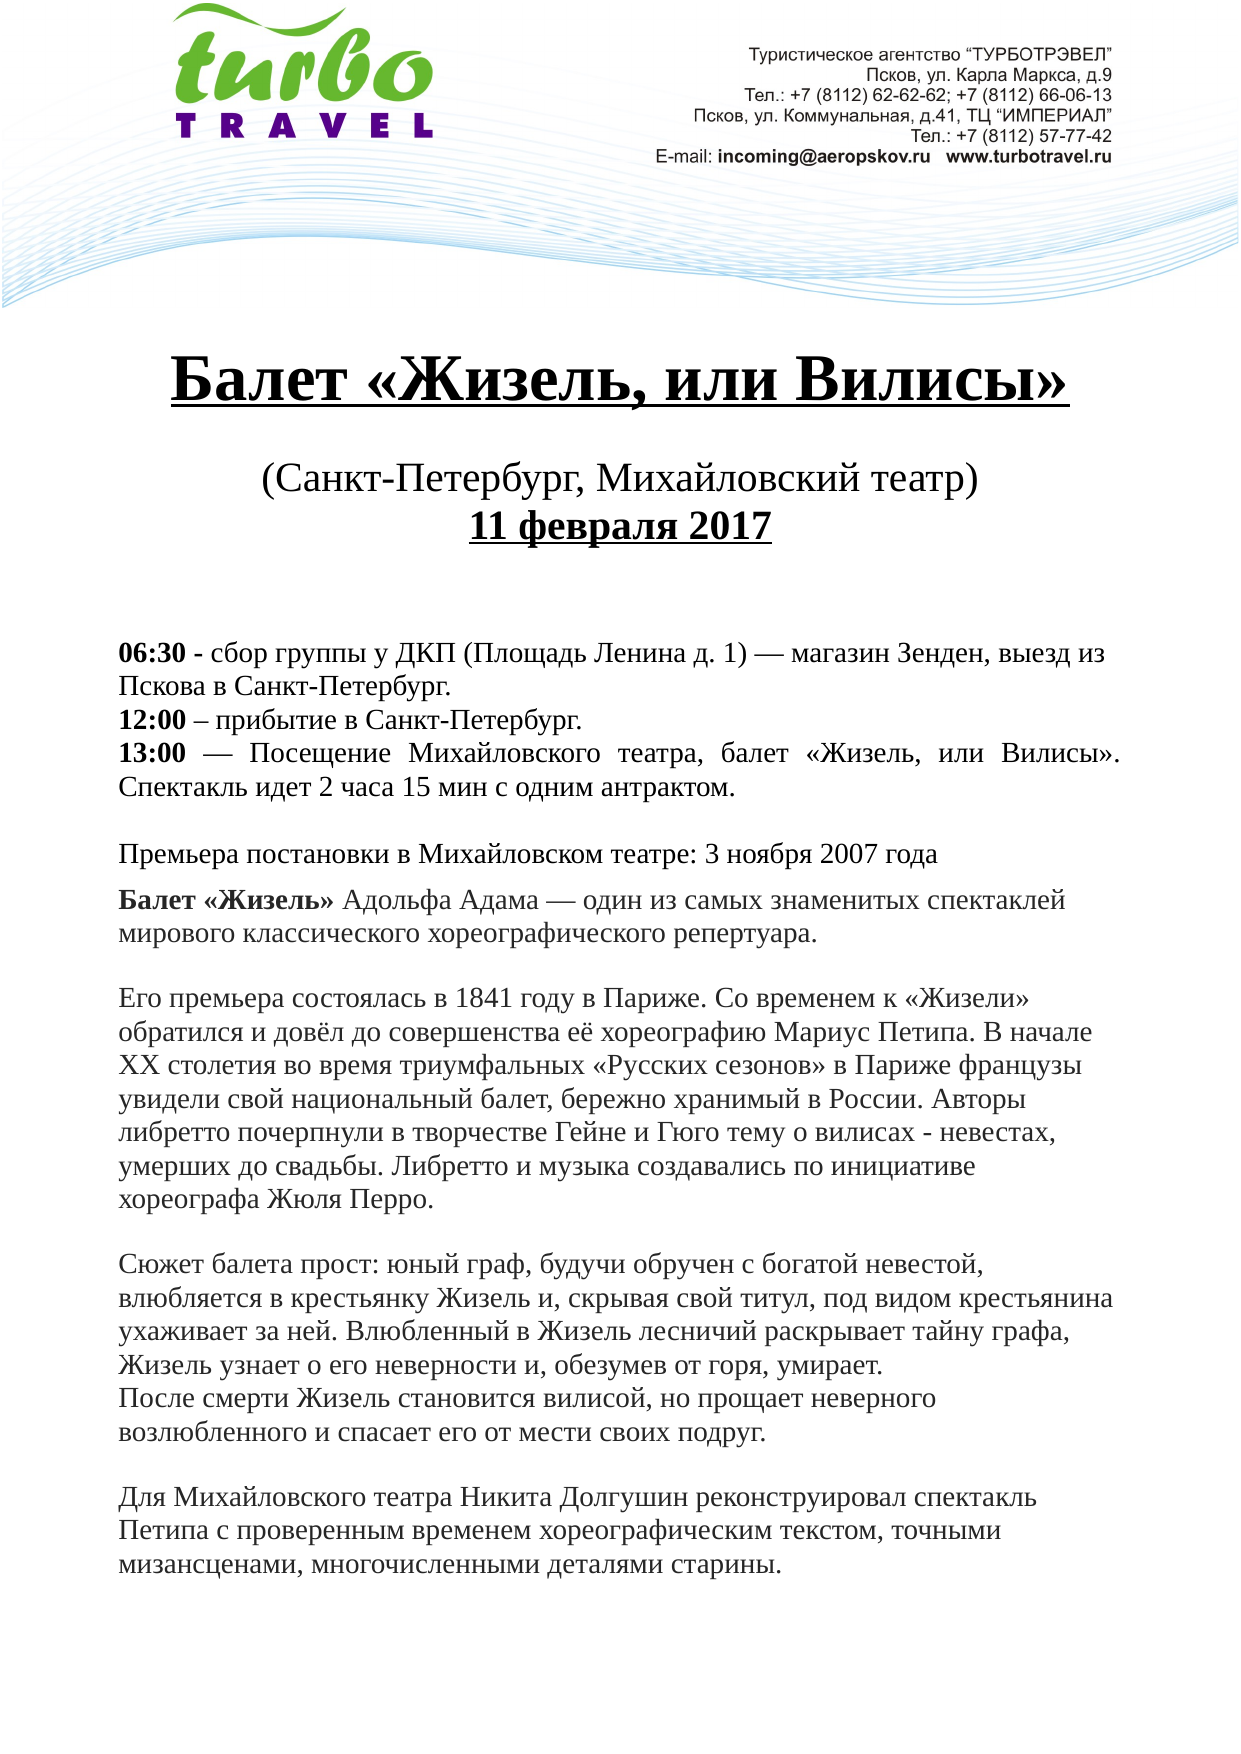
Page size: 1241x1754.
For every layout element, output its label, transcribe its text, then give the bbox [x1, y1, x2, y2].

text 06:30 - сбор группы у ДКП (Площадь Ленина д. 1) — магазин Зенден, выезд из Пскова в Санкт-Петербург. [118, 635, 1122, 702]
text 12:00 – прибытие в Санкт-Петербург. [118, 702, 1122, 735]
text 11 февраля 2017 [118, 501, 1122, 548]
text Для Михайловского театра Никита Долгушин реконструировал спектакль Петипа с проверенным временем хореографическим текстом, точными мизансценами, многочисленными деталями старины. [118, 1479, 1122, 1579]
text Премьера постановки в Михайловском театре: 3 ноября 2007 года [118, 836, 1122, 869]
text Балет «Жизель, или Вилисы» [118, 338, 1122, 414]
text Его премьера состоялась в 1841 году в Париже. Со временем к «Жизели» обратился и довёл до совершенства её хореографию Мариус Петипа. В начале XX столетия во время триумфальных «Русских сезонов» в Париже французы увидели свой национальный балет, бережно хранимый в России. Авторы либретто почерпнули в творчестве Гейне и Гюго тему о вилисах - невестах, умерших до свадьбы. Либретто и музыка создавались по инициативе хореографа Жюля Перро. [118, 980, 1122, 1215]
picture [2, 3, 1239, 308]
text Балет «Жизель» Адольфа Адама — один из самых знаменитых спектаклей мирового классического хореографического репертуара. [118, 882, 1122, 949]
text 13:00 — Посещение Михайловского театра, балет «Жизель, или Вилисы». Спектакль идет 2 часа 15 мин с одним антрактом. [118, 735, 1122, 802]
text Сюжет балета прост: юный граф, будучи обручен с богатой невестой, влюбляется в крестьянку Жизель и, скрывая свой титул, под видом крестьянина ухаживает за ней. Влюбленный в Жизель лесничий раскрывает тайну графа, Жизель узнает о его неверности и, обезумев от горя, умирает. После смерти Жизель становится вилисой, но прощает неверного возлюбленного и спасает его от мести своих подруг. [118, 1246, 1122, 1448]
text (Санкт-Петербург, Михайловский театр) [118, 453, 1122, 501]
